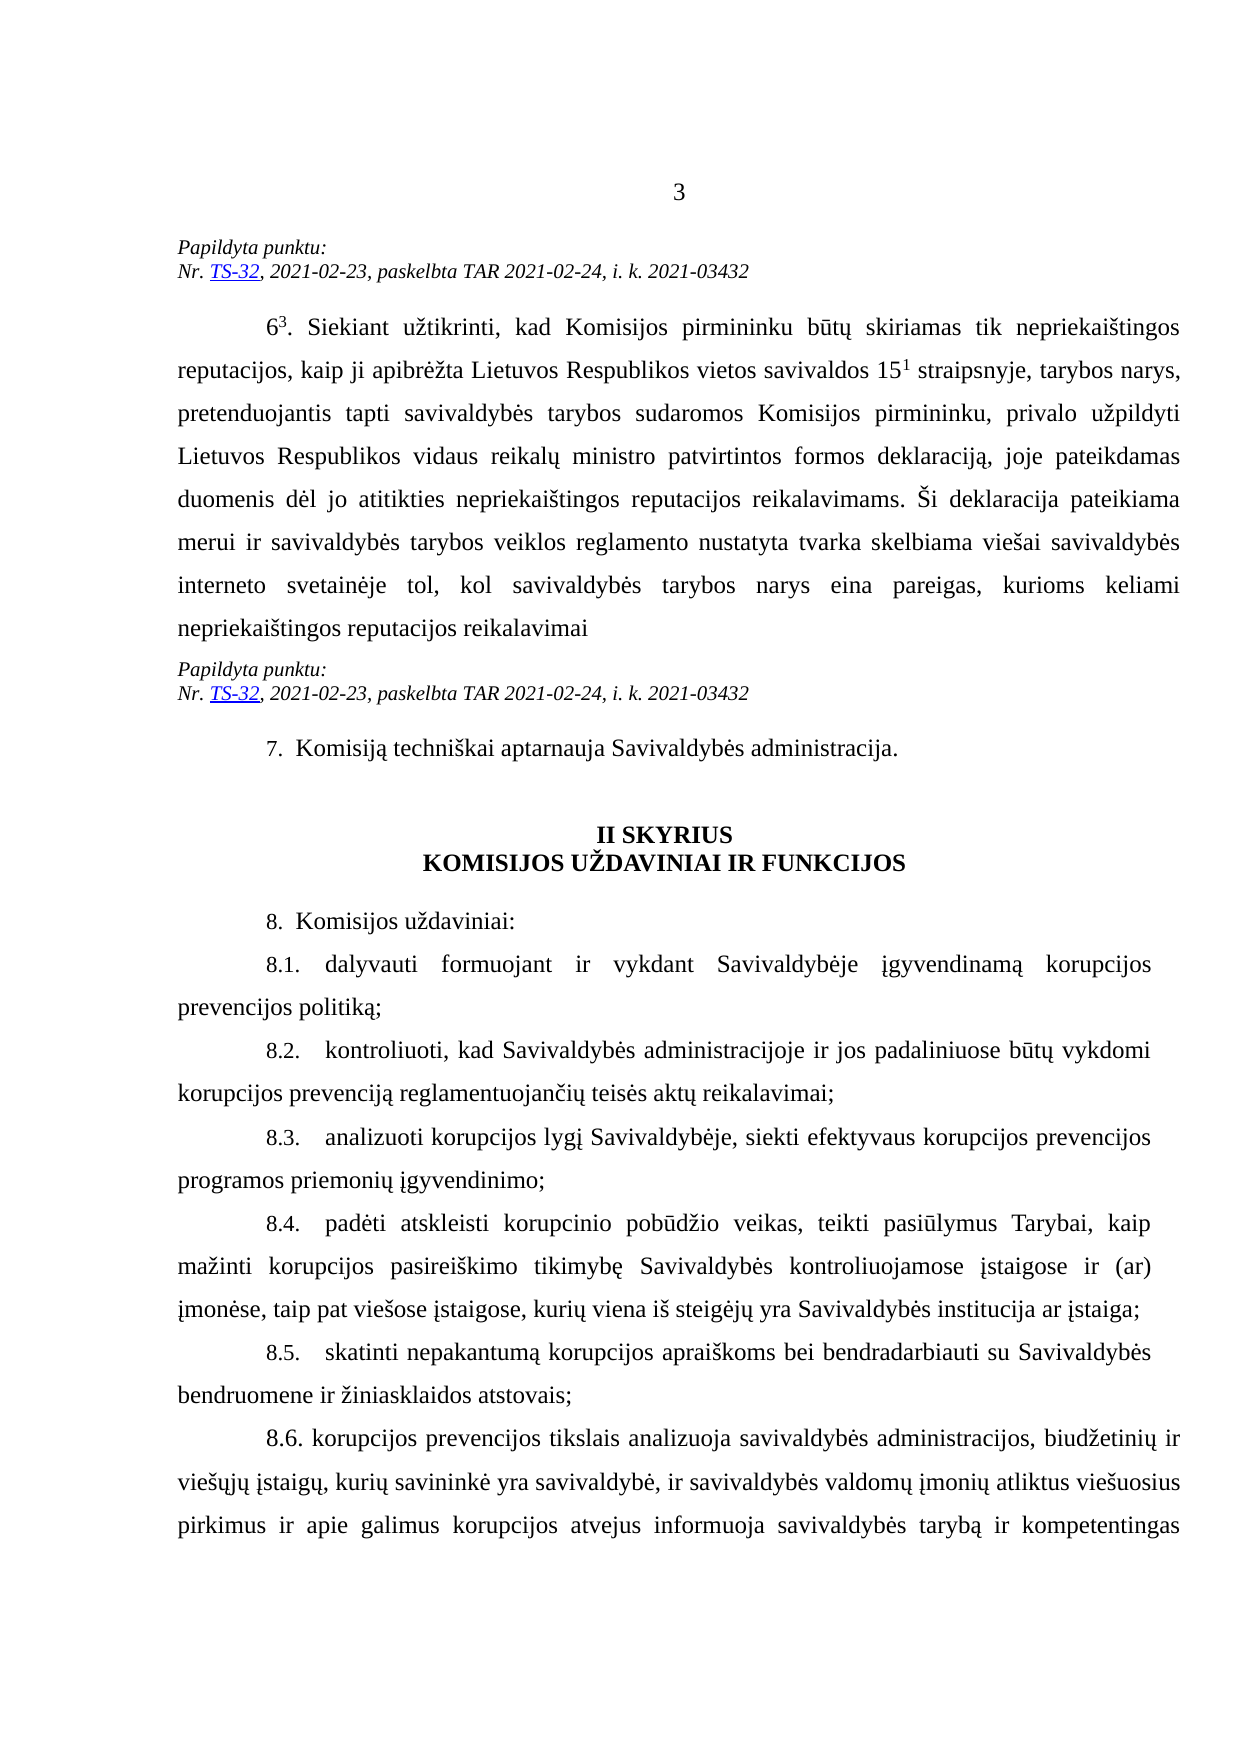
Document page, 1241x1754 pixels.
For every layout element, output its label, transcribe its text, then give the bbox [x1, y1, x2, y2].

text 8.6. korupcijos prevencijos tikslais analizuoja savivaldybės administracijos, biudžetinių ir viešųjų įstaigų, kurių savininkė yra savivaldybė, ir savivaldybės valdomų įmonių atliktus viešuosius pirkimus ir apie galimus korupcijos atvejus informuoja savivaldybės tarybą ir kompetentingas [177, 1423, 1181, 1538]
text 8.2. kontroliuoti, kad Savivaldybės administracijoje ir jos padaliniuose būtų vykdomi korupcijos prevenciją reglamentuojančių teisės aktų reikalavimai; [177, 1035, 1152, 1107]
text Nr. TS-32, 2021-02-23, paskelbta TAR 2021-02-24, i. k. 2021-03432 [177, 259, 1181, 283]
text Papildyta punktu: [177, 657, 1181, 681]
text 8.4. padėti atskleisti korupcinio pobūdžio veikas, teikti pasiūlymus Tarybai, kaip mažinti korupcijos pasireiškimo tikimybę Savivaldybės kontroliuojamose įstaigose ir (ar) įmonėse, taip pat viešose įstaigose, kurių viena iš steigėjų yra Savivaldybės institucija ar įstaiga; [177, 1208, 1152, 1323]
text 8.3. analizuoti korupcijos lygį Savivaldybėje, siekti efektyvaus korupcijos prevencijos programos priemonių įgyvendinimo; [177, 1122, 1152, 1193]
text Papildyta punktu: [177, 235, 1181, 259]
text 8.1. dalyvauti formuojant ir vykdant Savivaldybėje įgyvendinamą korupcijos prevencijos politiką; [177, 949, 1152, 1021]
text 8.5. skatinti nepakantumą korupcijos apraiškoms bei bendradarbiauti su Savivaldybės bendruomene ir žiniasklaidos atstovais; [177, 1337, 1152, 1409]
text KOMISIJOS UŽDAVINIAI IR FUNKCIJOS [177, 848, 1152, 877]
text II SKYRIUS [177, 820, 1152, 848]
text 63. Siekiant užtikrinti, kad Komisijos pirmininku būtų skiriamas tik nepriekaištingos reputacijos, kaip ji apibrėžta Lietuvos Respublikos vietos savivaldos 151 straipsnyje, tarybos narys, pretenduojantis tapti savivaldybės tarybos sudaromos Komisijos pirmininku, privalo užpildyti Lietuvos Respublikos vidaus reikalų ministro patvirtintos formos deklaraciją, joje pateikdamas duomenis dėl jo atitikties nepriekaištingos reputacijos reikalavimams. Ši deklaracija pateikiama merui ir savivaldybės tarybos veiklos reglamento nustatyta tvarka skelbiama viešai savivaldybės interneto svetainėje tol, kol savivaldybės tarybos narys eina pareigas, kurioms keliami nepriekaištingos reputacijos reikalavimai [177, 312, 1181, 642]
text Nr. TS-32, 2021-02-23, paskelbta TAR 2021-02-24, i. k. 2021-03432 [177, 681, 1181, 705]
text 7. Komisiją techniškai aptarnauja Savivaldybės administracija. [177, 733, 1152, 762]
text 8. Komisijos uždaviniai: [177, 906, 1152, 935]
